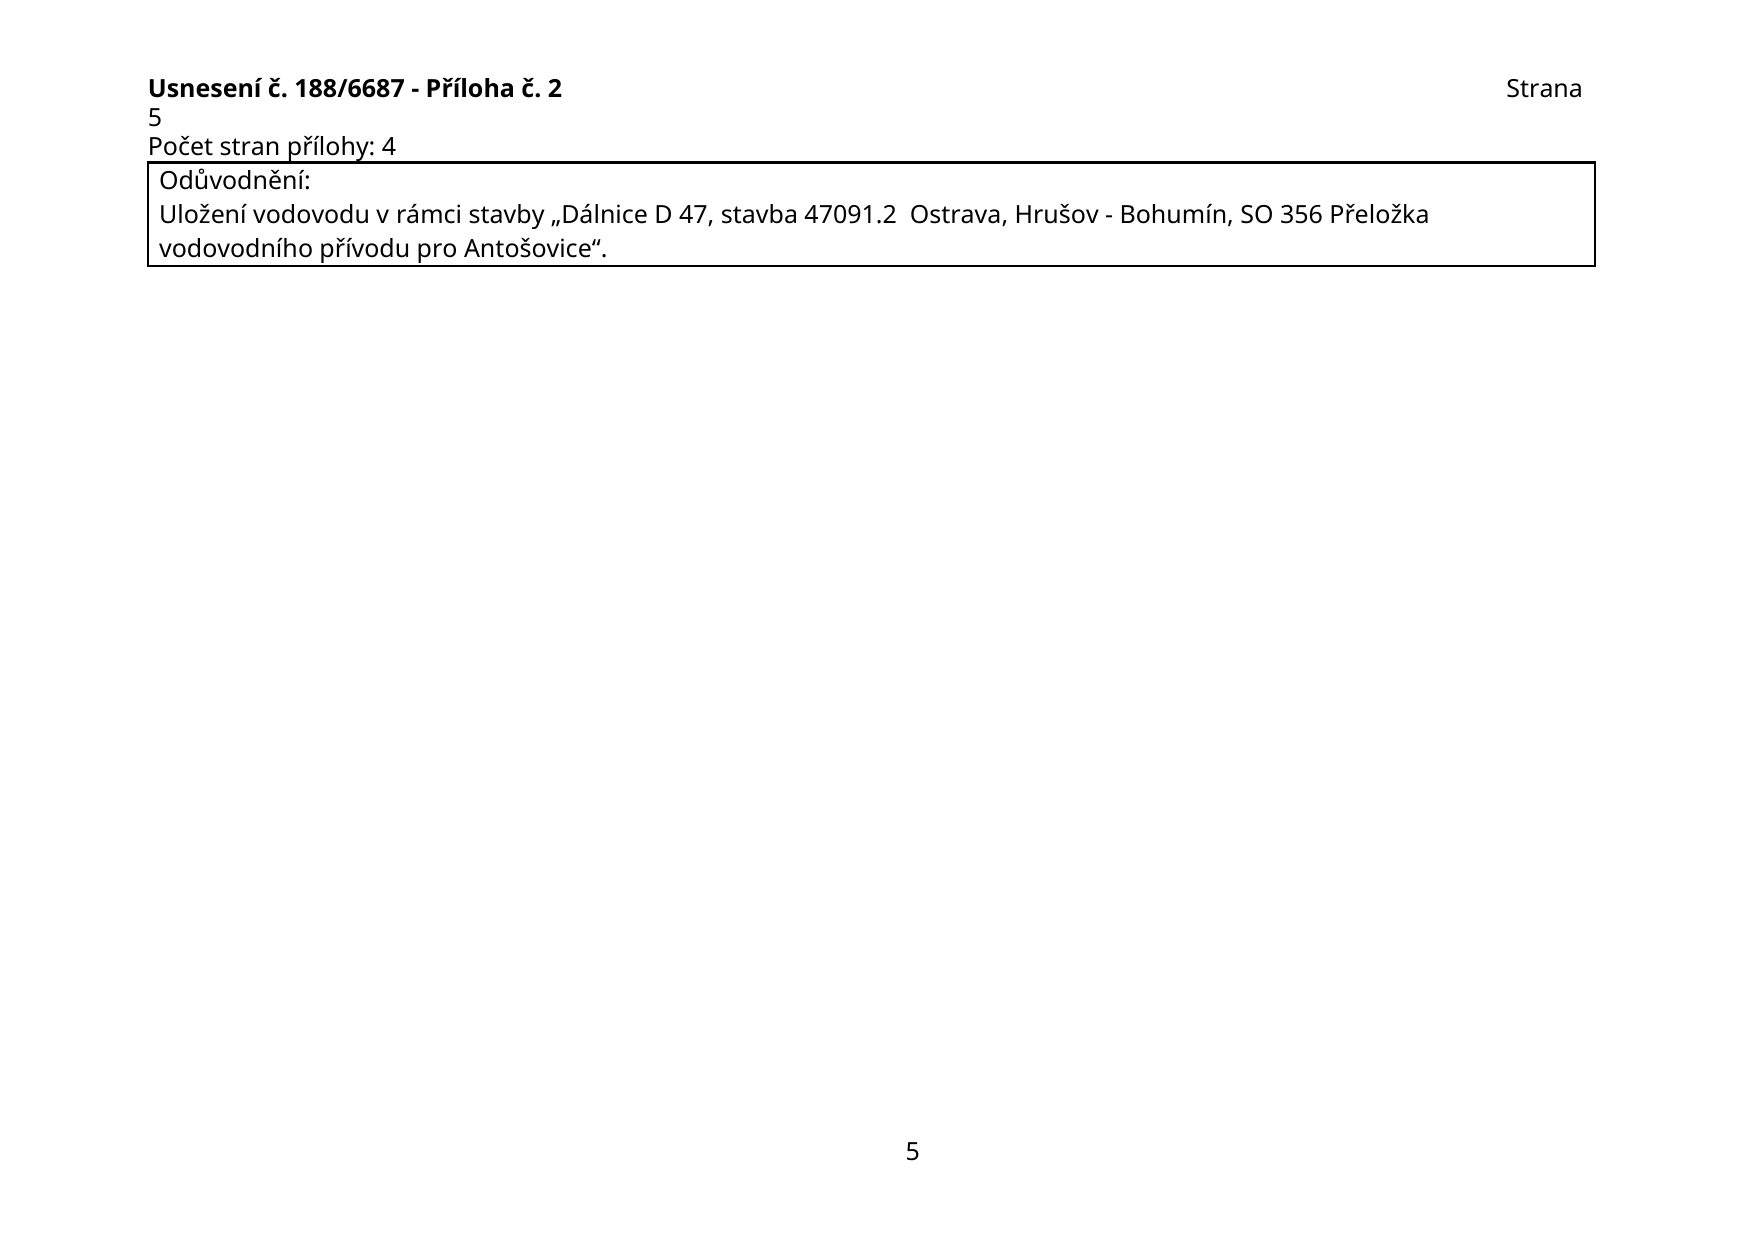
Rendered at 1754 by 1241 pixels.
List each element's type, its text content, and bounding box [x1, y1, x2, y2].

table_cell Odůvodnění: Uložení vodovodu v rámci stavby „Dálnice D 47, stavba 47091.2 Ostrava, Hrušov - Bohumín, SO 356 Přeložka vodovodního přívodu pro Antošovice“. [149, 164, 1594, 264]
